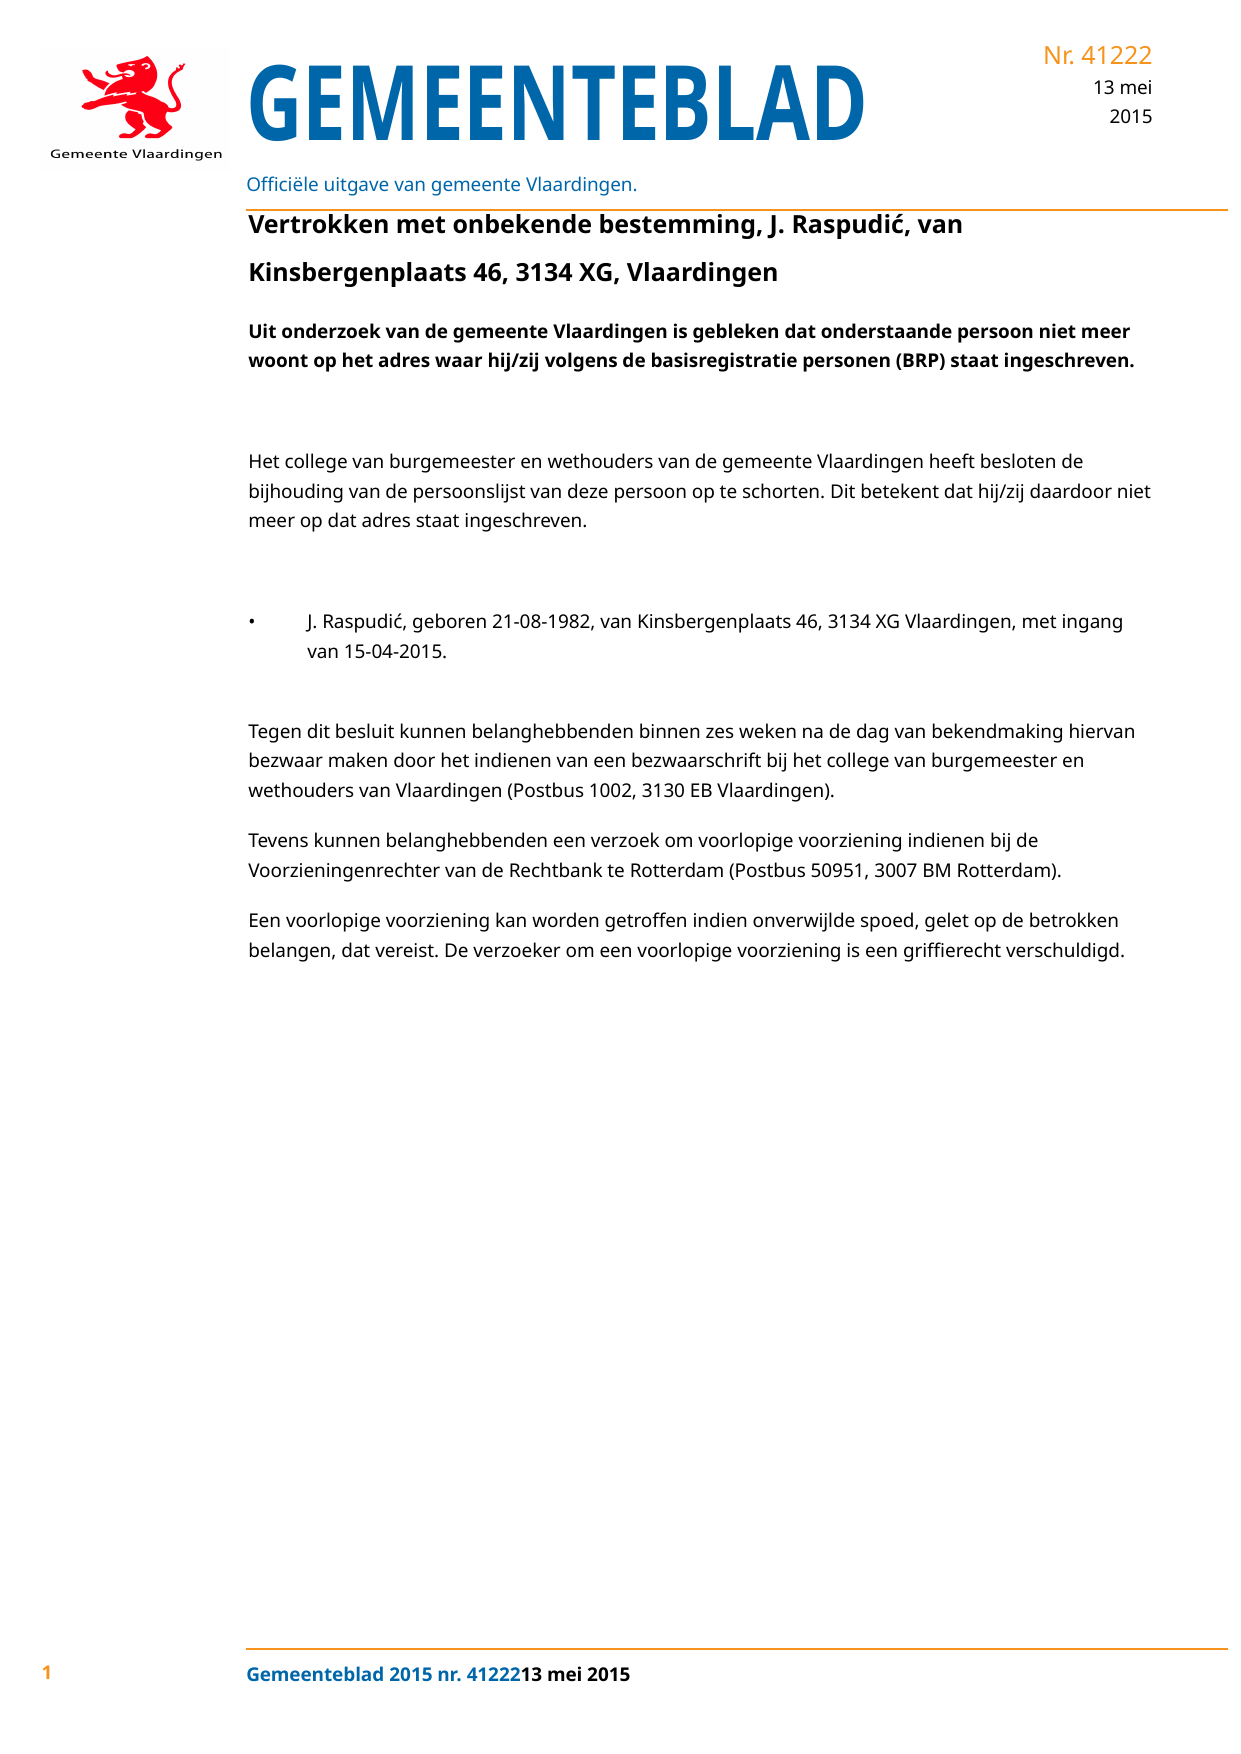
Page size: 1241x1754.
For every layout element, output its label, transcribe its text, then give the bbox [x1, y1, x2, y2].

list J. Raspudić, geboren 21-08-1982, van Kinsbergenplaats 46, 3134 XG Vlaardingen, met ingang van 15-04-2015. [248, 608, 1152, 664]
text Tegen dit besluit kunnen belanghebbenden binnen zes weken na de dag van bekendmaking hiervan bezwaar maken door het indienen van een bezwaarschrift bij het college van burgemeester en wethouders van Vlaardingen (Postbus 1002, 3130 EB Vlaardingen). [248, 718, 1152, 803]
text Een voorlopige voorziening kan worden getroffen indien onverwijlde spoed, gelet op de betrokken belangen, dat vereist. De verzoeker om een voorlopige voorziening is een griffierecht verschuldigd. [248, 907, 1152, 963]
text Uit onderzoek van de gemeente Vlaardingen is gebleken dat onderstaande persoon niet meer woont op het adres waar hij/zij volgens de basisregistratie personen (BRP) staat ingeschreven. [248, 318, 1152, 373]
picture [41, 47, 231, 172]
text Het college van burgemeester en wethouders van de gemeente Vlaardingen heeft besloten de bijhouding van de persoonslijst van deze persoon op te schorten. Dit betekent dat hij/zij daardoor niet meer op dat adres staat ingeschreven. [248, 448, 1152, 533]
text Tevens kunnen belanghebbenden een verzoek om voorlopige voorziening indienen bij de Voorzieningenrechter van de Rechtbank te Rotterdam (Postbus 50951, 3007 BM Rotterdam). [248, 827, 1152, 883]
text Vertrokken met onbekende bestemming, J. Raspudić, van Kinsbergenplaats 46, 3134 XG, Vlaardingen [248, 211, 1152, 288]
